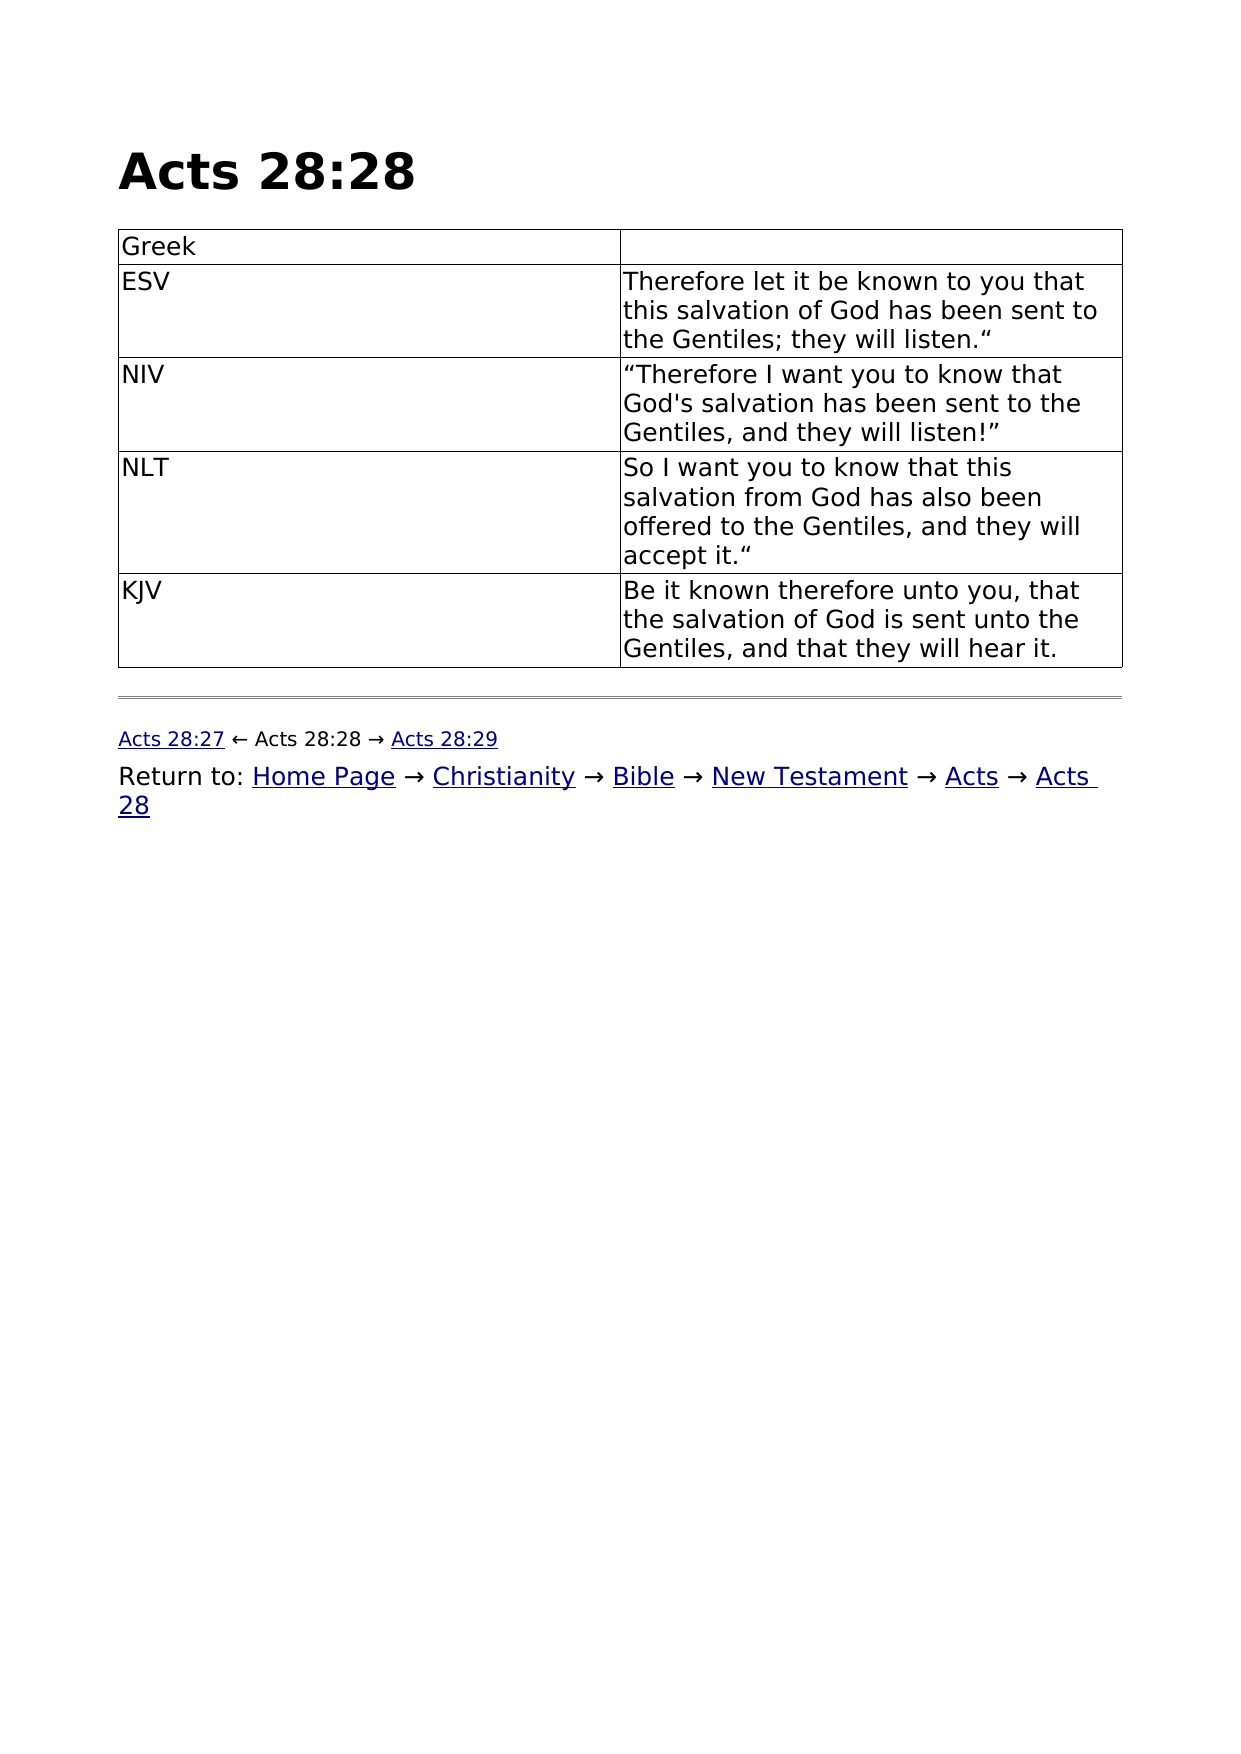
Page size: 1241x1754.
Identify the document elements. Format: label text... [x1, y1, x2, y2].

table_header [621, 230, 1122, 264]
table_cell KJV [119, 574, 620, 667]
table_cell Therefore let it be known to you that this salvation of God has been sent to the Gentiles; they will listen.“ [621, 265, 1122, 357]
table_header Greek [119, 230, 620, 264]
text Return to: Home Page → Christianity → Bible → New Testament → Acts → Acts 28 [118, 762, 1122, 820]
table_cell ESV [119, 265, 620, 357]
table_cell NLT [119, 452, 620, 573]
table_cell So I want you to know that this salvation from God has also been offered to the Gentiles, and they will accept it.“ [621, 452, 1122, 573]
table_cell “Therefore I want you to know that God's salvation has been sent to the Gentiles, and they will listen!” [621, 358, 1122, 451]
subtitle Acts 28:28 [118, 143, 1122, 201]
text Acts 28:27 ← Acts 28:28 → Acts 28:29 [118, 728, 1122, 762]
table_cell Be it known therefore unto you, that the salvation of God is sent unto the Gentiles, and that they will hear it. [621, 574, 1122, 667]
table_cell NIV [119, 358, 620, 451]
